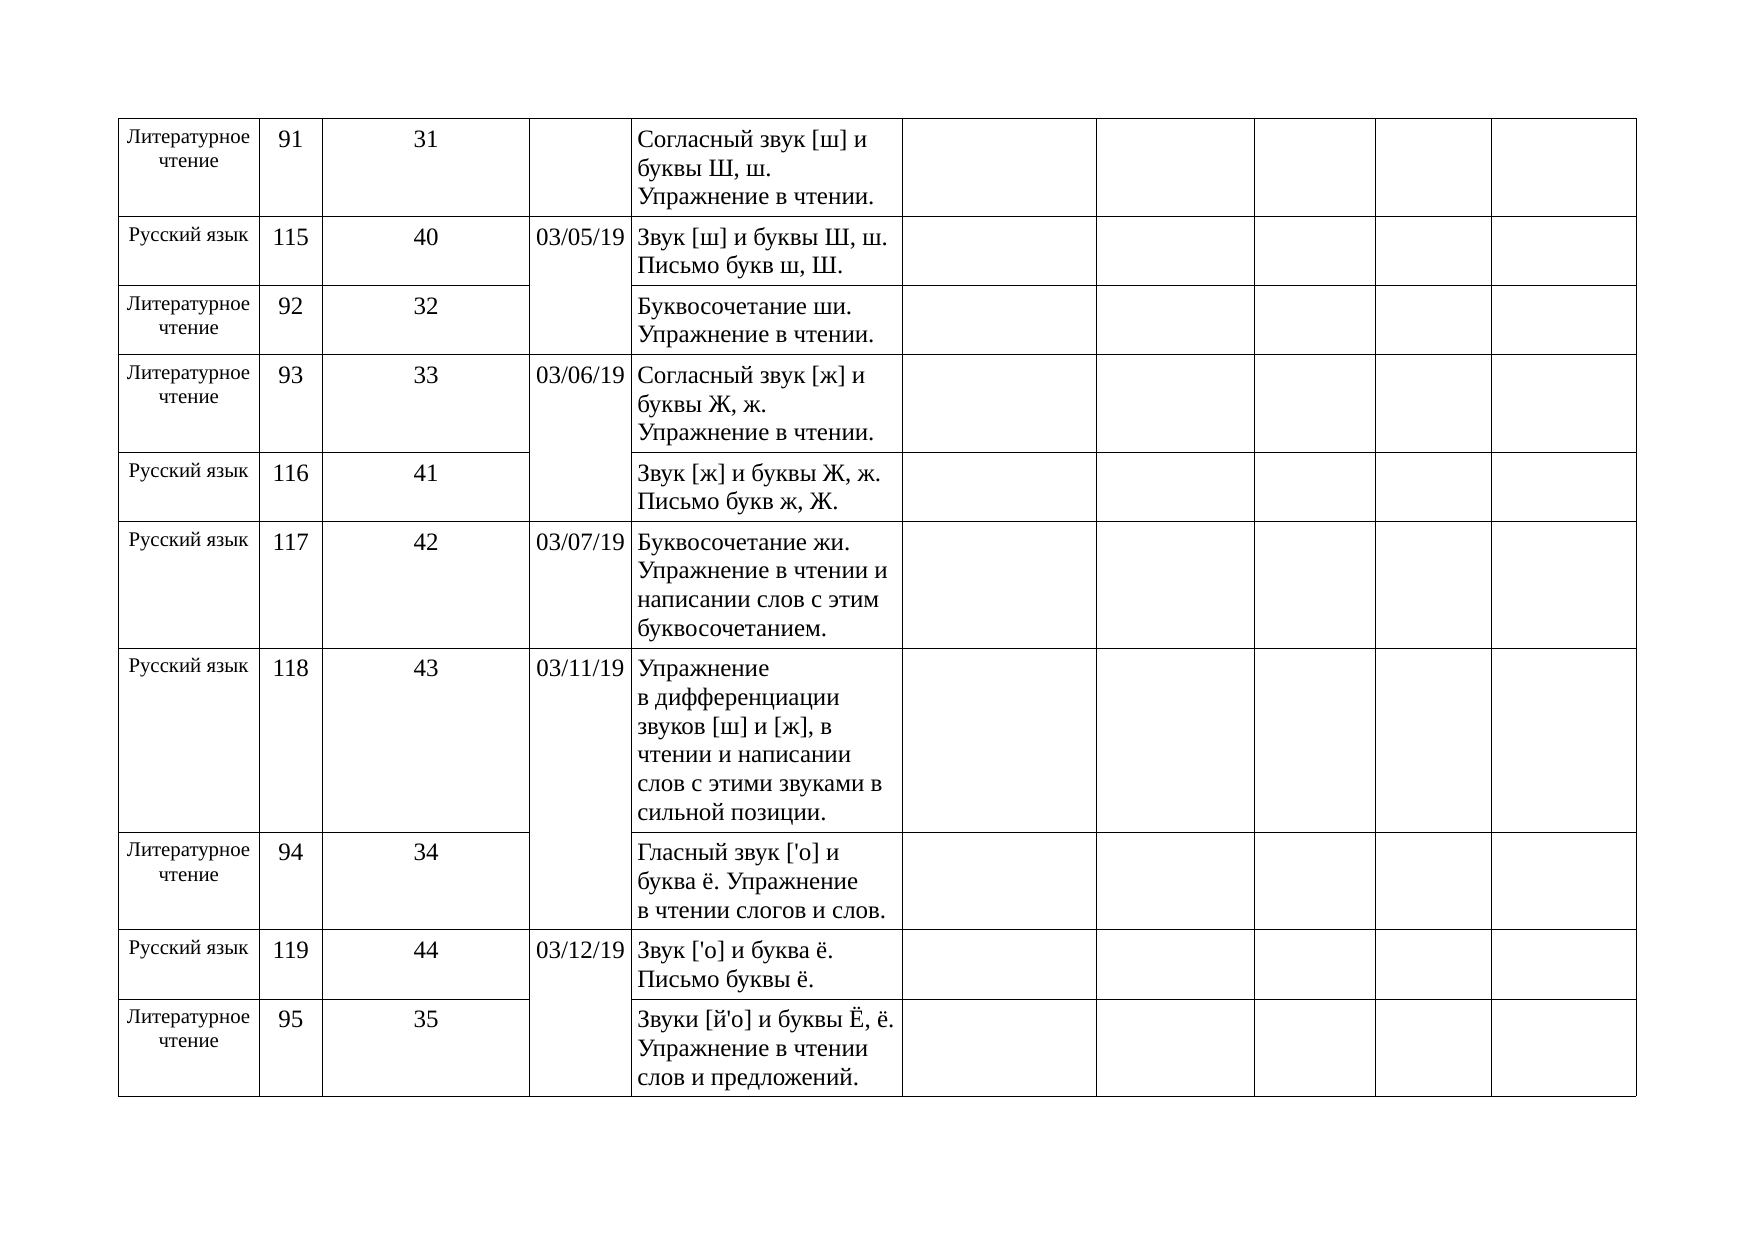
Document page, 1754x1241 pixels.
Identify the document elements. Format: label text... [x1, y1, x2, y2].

table_cell [1376, 286, 1491, 354]
table_cell Согласный звук [ж] и буквы Ж, ж. Упражнение в чтении. [632, 355, 902, 452]
table_cell [1376, 355, 1491, 452]
table_cell [1255, 1000, 1375, 1096]
table_cell [1097, 453, 1254, 521]
table_cell 117 [260, 522, 322, 647]
table_cell [903, 217, 1096, 285]
table_cell Гласный звук ['о] и буква ё. Упражнение в чтении слогов и слов. [632, 833, 902, 929]
table_cell Русский язык [119, 522, 259, 647]
table_cell 31 [323, 119, 529, 216]
table_cell [1492, 355, 1636, 452]
table_cell [1376, 453, 1491, 521]
table_cell 06.03.19 [530, 355, 631, 521]
table_cell Русский язык [119, 930, 259, 998]
table_cell [903, 833, 1096, 929]
table_cell 115 [260, 217, 322, 285]
table_cell [903, 1000, 1096, 1096]
table_cell Звук [ж] и буквы Ж, ж. Письмо букв ж, Ж. [632, 453, 902, 521]
table_cell 40 [323, 217, 529, 285]
table_cell [1492, 1000, 1636, 1096]
table_cell [1255, 930, 1375, 998]
table_cell [1255, 833, 1375, 929]
table_cell Упражнение в дифференциации звуков [ш] и [ж], в чтении и написании слов с этими звуками в сильной позиции. [632, 649, 902, 832]
table_cell 42 [323, 522, 529, 647]
table_cell [1097, 286, 1254, 354]
table_cell [903, 286, 1096, 354]
table_cell 12.03.19 [530, 930, 631, 1096]
table_cell Русский язык [119, 453, 259, 521]
table_cell 92 [260, 286, 322, 354]
table_cell [903, 522, 1096, 647]
table_cell 05.03.19 [530, 217, 631, 354]
table_cell Буквосочетание ши. Упражнение в чтении. [632, 286, 902, 354]
table_cell Буквосочетание жи. Упражнение в чтении и написании слов с этим буквосочетанием. [632, 522, 902, 647]
table_cell [1492, 930, 1636, 998]
table_cell 44 [323, 930, 529, 998]
table_cell 11.03.19 [530, 649, 631, 929]
table_cell [903, 453, 1096, 521]
table_cell [1097, 649, 1254, 832]
table_cell [1097, 119, 1254, 216]
table_cell Литературное чтение [119, 833, 259, 929]
table_cell [1376, 833, 1491, 929]
table_cell Звуки [й'о] и буквы Ё, ё. Упражнение в чтении слов и предложений. [632, 1000, 902, 1096]
table_cell [1376, 649, 1491, 832]
table_cell 04.03.19 [530, 119, 631, 216]
table_cell [1097, 930, 1254, 998]
table_cell 116 [260, 453, 322, 521]
table_cell 94 [260, 833, 322, 929]
table_cell 35 [323, 1000, 529, 1096]
table_cell 41 [323, 453, 529, 521]
table_cell [1097, 1000, 1254, 1096]
table_cell 34 [323, 833, 529, 929]
table_cell [1255, 217, 1375, 285]
table_cell Звук [ш] и буквы Ш, ш. Письмо букв ш, Ш. [632, 217, 902, 285]
table_cell [1492, 649, 1636, 832]
table_cell [1255, 649, 1375, 832]
table_cell [1492, 217, 1636, 285]
table_cell [1492, 119, 1636, 216]
table_cell 95 [260, 1000, 322, 1096]
table_cell [903, 355, 1096, 452]
table_cell [1097, 522, 1254, 647]
table_cell 33 [323, 355, 529, 452]
table_cell 93 [260, 355, 322, 452]
table_cell [1097, 833, 1254, 929]
table_cell [903, 119, 1096, 216]
table_cell Литературное чтение [119, 1000, 259, 1096]
table_cell [1097, 355, 1254, 452]
table_cell 32 [323, 286, 529, 354]
table_cell [903, 930, 1096, 998]
table_cell [1492, 286, 1636, 354]
table_cell [1255, 355, 1375, 452]
table_cell [1492, 453, 1636, 521]
table_cell [1376, 930, 1491, 998]
table_cell [1255, 119, 1375, 216]
table_cell 119 [260, 930, 322, 998]
table_cell [903, 649, 1096, 832]
table_cell [1376, 119, 1491, 216]
table_cell 07.03.19 [530, 522, 631, 647]
table_cell [1376, 522, 1491, 647]
table_cell [1255, 453, 1375, 521]
table_cell Согласный звук [ш] и буквы Ш, ш. Упражнение в чтении. [632, 119, 902, 216]
table_cell Русский язык [119, 217, 259, 285]
table_cell Литературное чтение [119, 355, 259, 452]
table_cell [1492, 833, 1636, 929]
table_cell 43 [323, 649, 529, 832]
table_cell [1255, 286, 1375, 354]
table_cell 118 [260, 649, 322, 832]
table_cell 91 [260, 119, 322, 216]
table_cell [1376, 217, 1491, 285]
table_cell [1492, 522, 1636, 647]
table_cell [1255, 522, 1375, 647]
table_cell Русский язык [119, 649, 259, 832]
table_cell [1376, 1000, 1491, 1096]
table_cell Литературное чтение [119, 286, 259, 354]
table_cell Литературное чтение [119, 119, 259, 216]
table_cell Звук ['о] и буква ё. Письмо буквы ё. [632, 930, 902, 998]
table_cell [1097, 217, 1254, 285]
